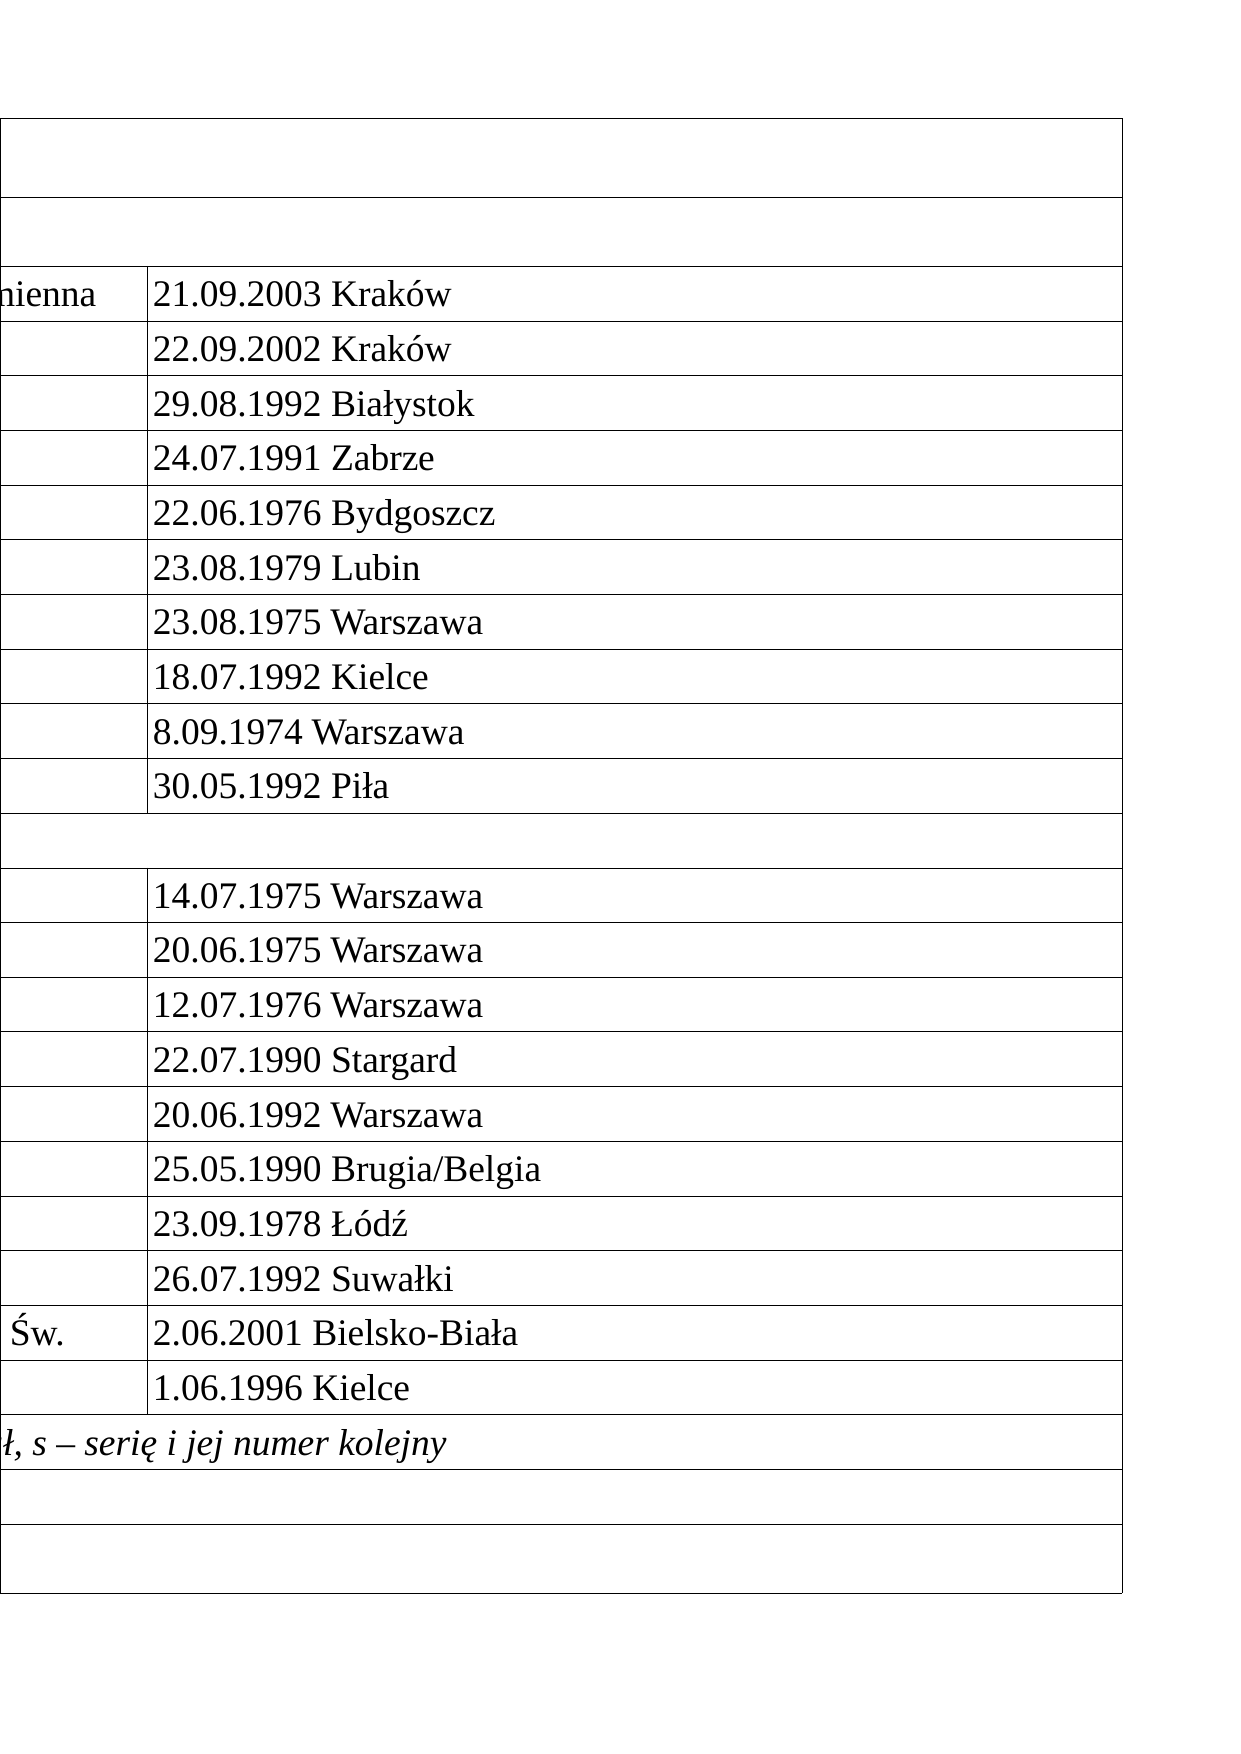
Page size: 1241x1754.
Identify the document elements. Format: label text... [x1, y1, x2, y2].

table_cell [1, 431, 147, 484]
table_cell Najlepsze zawodniczki w historii [1, 1525, 1122, 1593]
table_cell 25.05.1990 Brugia/Belgia [148, 1142, 1122, 1196]
table_cell [1, 1142, 147, 1196]
table_cell STS Skarżysko-Kamienna [1, 267, 147, 321]
table_cell 22.09.2002 Kraków [148, 322, 1122, 375]
table_cell 30.05.1992 Piła [148, 759, 1122, 813]
table_header Bieg na 800 m kobiet/stadion [1, 119, 1122, 197]
table_cell 20.06.1992 Warszawa [148, 1087, 1122, 1141]
table_cell [1, 759, 147, 813]
table_cell [1, 1087, 147, 1141]
table_cell Pierwsza cyfra w drugiej rubryce oznacza miejsce zajęte w biegu, f – finał, s – serię i jej numer kolejny [1, 1415, 1122, 1469]
table_cell 14.07.1975 Warszawa [148, 869, 1122, 922]
table_cell [1, 923, 147, 977]
table_cell 12.07.1976 Warszawa [148, 978, 1122, 1031]
table_cell [1, 704, 147, 758]
table_cell 29.08.1992 Białystok [148, 376, 1122, 430]
table_cell 22.06.1976 Bydgoszcz [148, 486, 1122, 539]
table_cell [1, 322, 147, 375]
table_cell [1, 595, 147, 649]
table_cell [1, 1470, 1122, 1524]
table_cell 22.07.1990 Stargard [148, 1032, 1122, 1086]
table_cell AZS Nowi Kielce [1, 1197, 147, 1250]
table_cell 23.09.1978 Łódź [148, 1197, 1122, 1250]
table_cell AZS Nowi Kielce [1, 978, 147, 1031]
table_cell 26.07.1992 Suwałki [148, 1251, 1122, 1305]
table_cell 2.06.2001 Bielsko-Biała [148, 1306, 1122, 1359]
table_cell [1, 869, 147, 922]
table_cell [1, 1251, 147, 1305]
table_cell [1, 1032, 147, 1086]
table_cell [1, 650, 147, 703]
table_cell 20.06.1975 Warszawa [148, 923, 1122, 977]
table_cell Budowlani Kielce [1, 486, 147, 539]
table_cell 18.07.1992 Kielce [148, 650, 1122, 703]
table_cell Ostrowia Ostrowiec Św. [1, 1306, 147, 1359]
table_cell [1, 1361, 147, 1414]
table_cell 23.08.1975 Warszawa [148, 595, 1122, 649]
table_cell [1, 814, 1122, 867]
table_cell 23.08.1979 Lubin [148, 540, 1122, 594]
table_cell Lechia Kielce [1, 540, 147, 594]
table_cell Żak Kielce [1, 376, 147, 430]
table_cell 20 najlepszych wyników w historii [1, 198, 1122, 266]
table_cell 1.06.1996 Kielce [148, 1361, 1122, 1414]
table_cell 21.09.2003 Kraków [148, 267, 1122, 321]
table_cell 8.09.1974 Warszawa [148, 704, 1122, 758]
table_cell 24.07.1991 Zabrze [148, 431, 1122, 484]
